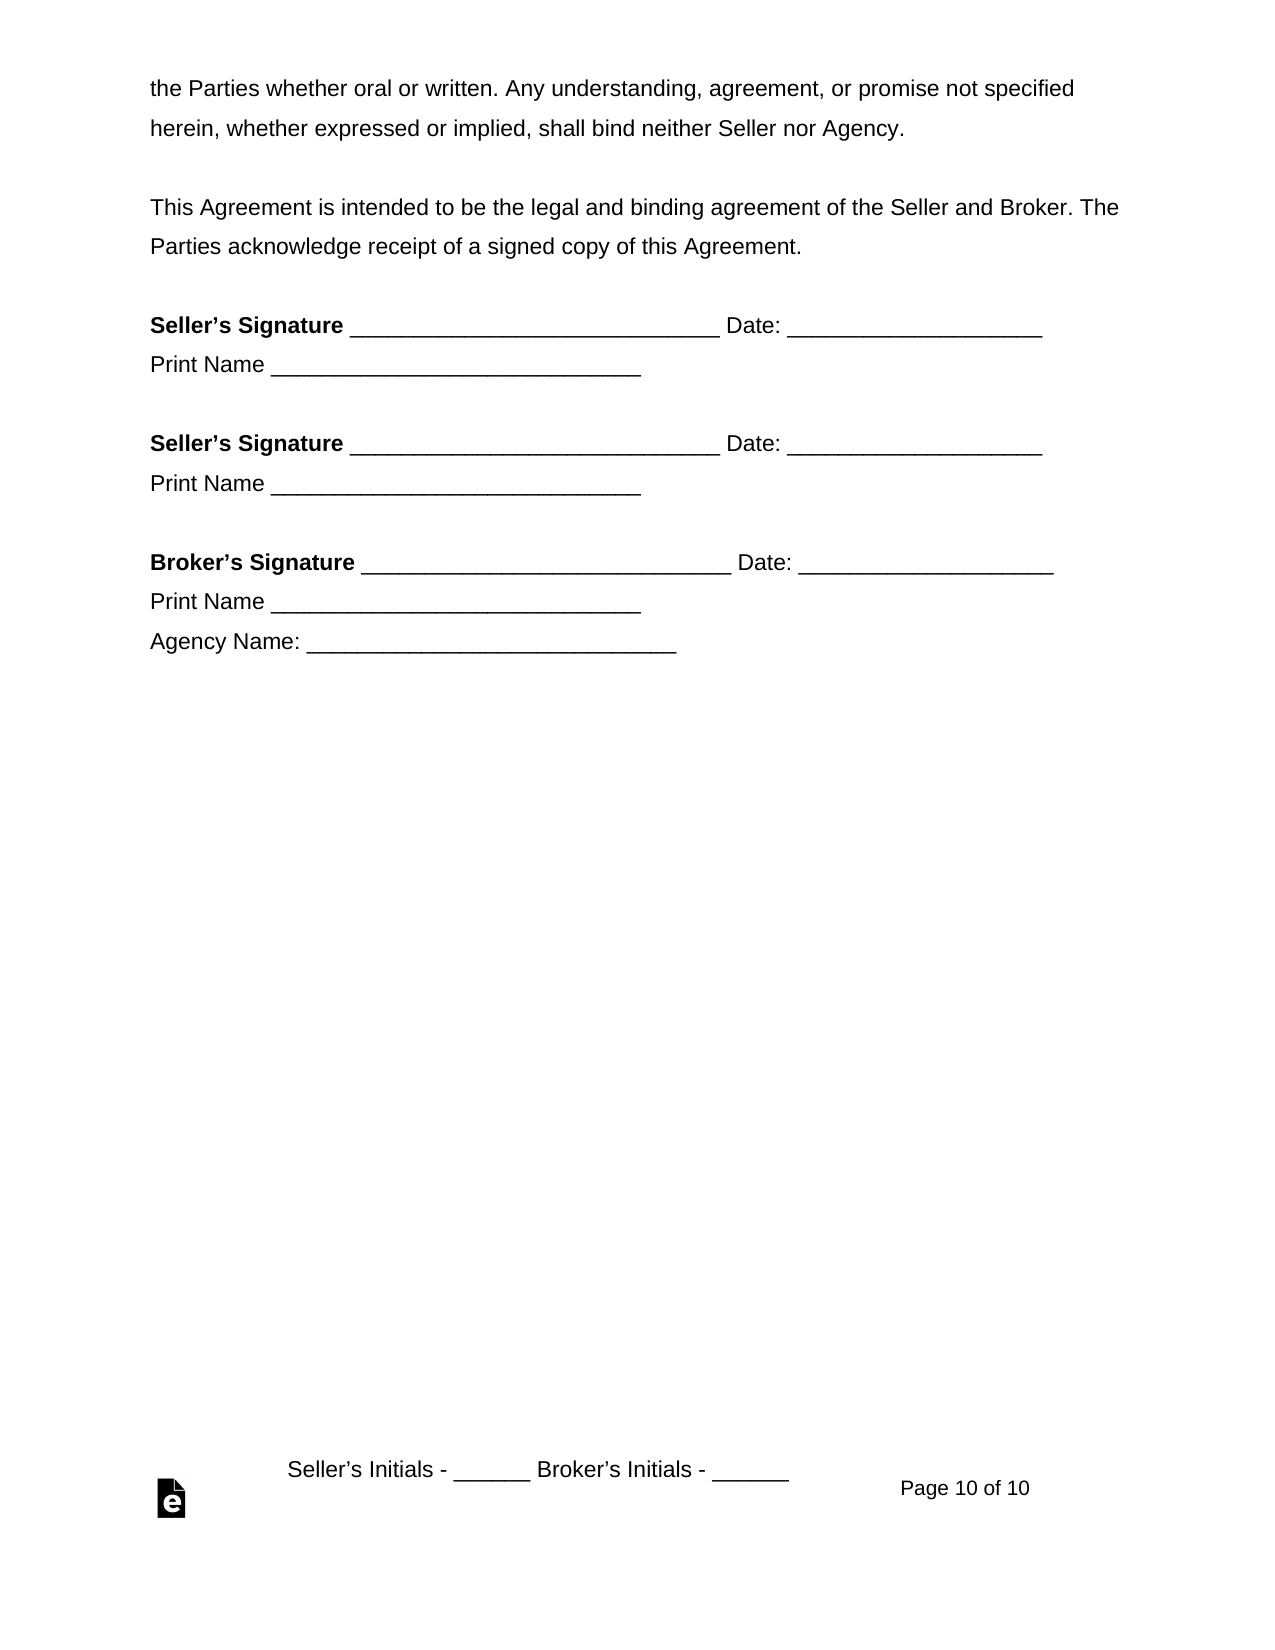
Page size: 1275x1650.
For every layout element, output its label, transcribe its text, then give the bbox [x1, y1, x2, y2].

text Print Name _____________________________ [150, 588, 1125, 614]
text Seller’s Signature _____________________________ Date: ____________________ [150, 430, 1125, 457]
text the Parties whether oral or written. Any understanding, agreement, or promise not specified herein, whether expressed or implied, shall bind neither Seller nor Agency. [150, 75, 1125, 141]
text Broker’s Signature _____________________________ Date: ____________________ [150, 549, 1125, 575]
text Print Name _____________________________ [150, 351, 1125, 378]
text Print Name _____________________________ [150, 470, 1125, 496]
text Seller’s Signature _____________________________ Date: ____________________ [150, 312, 1125, 338]
text This Agreement is intended to be the legal and binding agreement of the Seller and Broker. The Parties acknowledge receipt of a signed copy of this Agreement. [150, 193, 1125, 259]
text Agency Name: _____________________________ [150, 628, 1125, 654]
